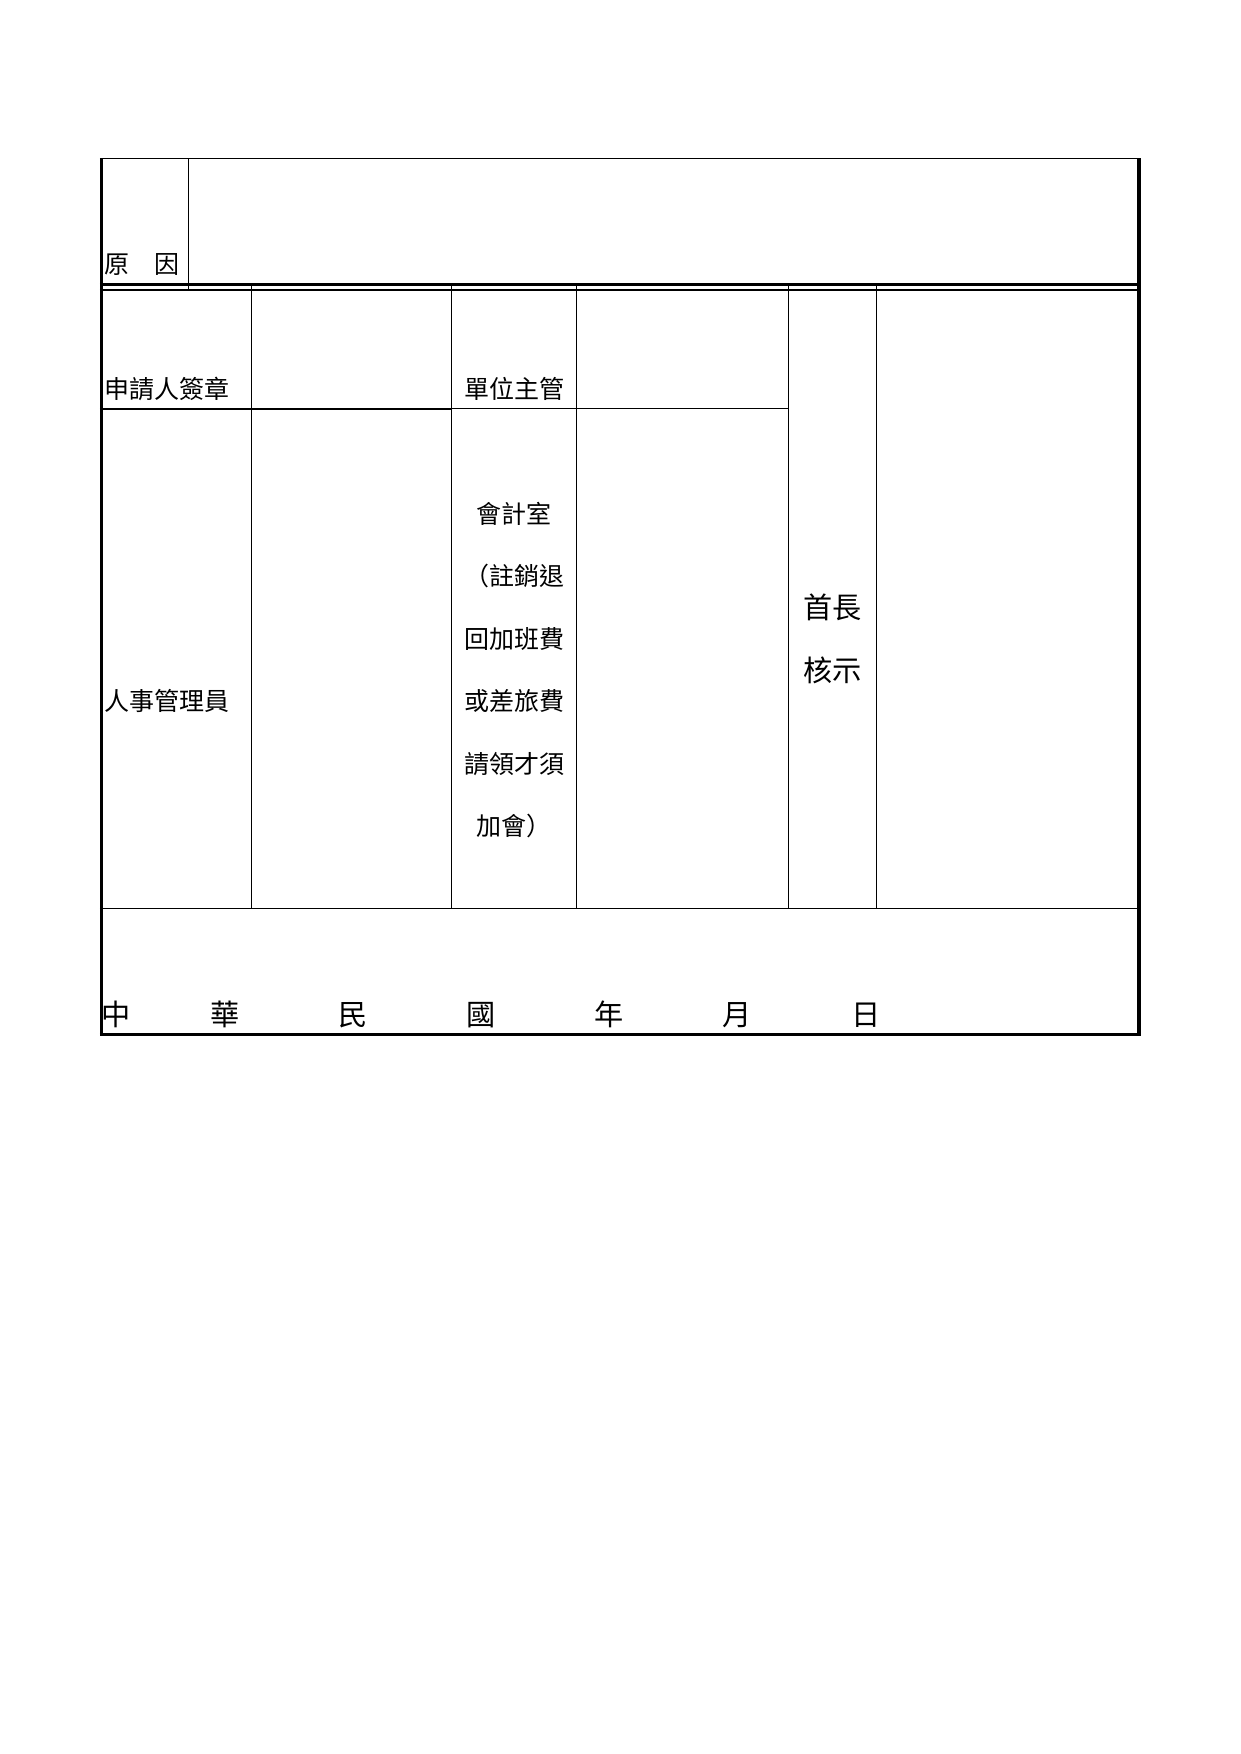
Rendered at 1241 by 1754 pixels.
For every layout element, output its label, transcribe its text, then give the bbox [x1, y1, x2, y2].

table_cell 首長 核示 [789, 291, 876, 908]
table_cell [252, 410, 451, 908]
table_cell 單位主管 [452, 291, 576, 408]
table_cell [577, 409, 788, 908]
table_cell [252, 291, 451, 408]
table_cell 申請人簽章 [103, 291, 251, 408]
table_cell 原 因 [103, 159, 188, 283]
table_cell [577, 291, 788, 408]
table_cell 會計室（註銷退回加班費或差旅費請領才須加會） [452, 409, 576, 908]
table_cell [189, 159, 1137, 283]
table_cell 中 華 民 國 年 月 日 [103, 909, 1137, 1033]
table_cell [877, 291, 1137, 908]
table_cell 人事管理員 [103, 410, 251, 908]
